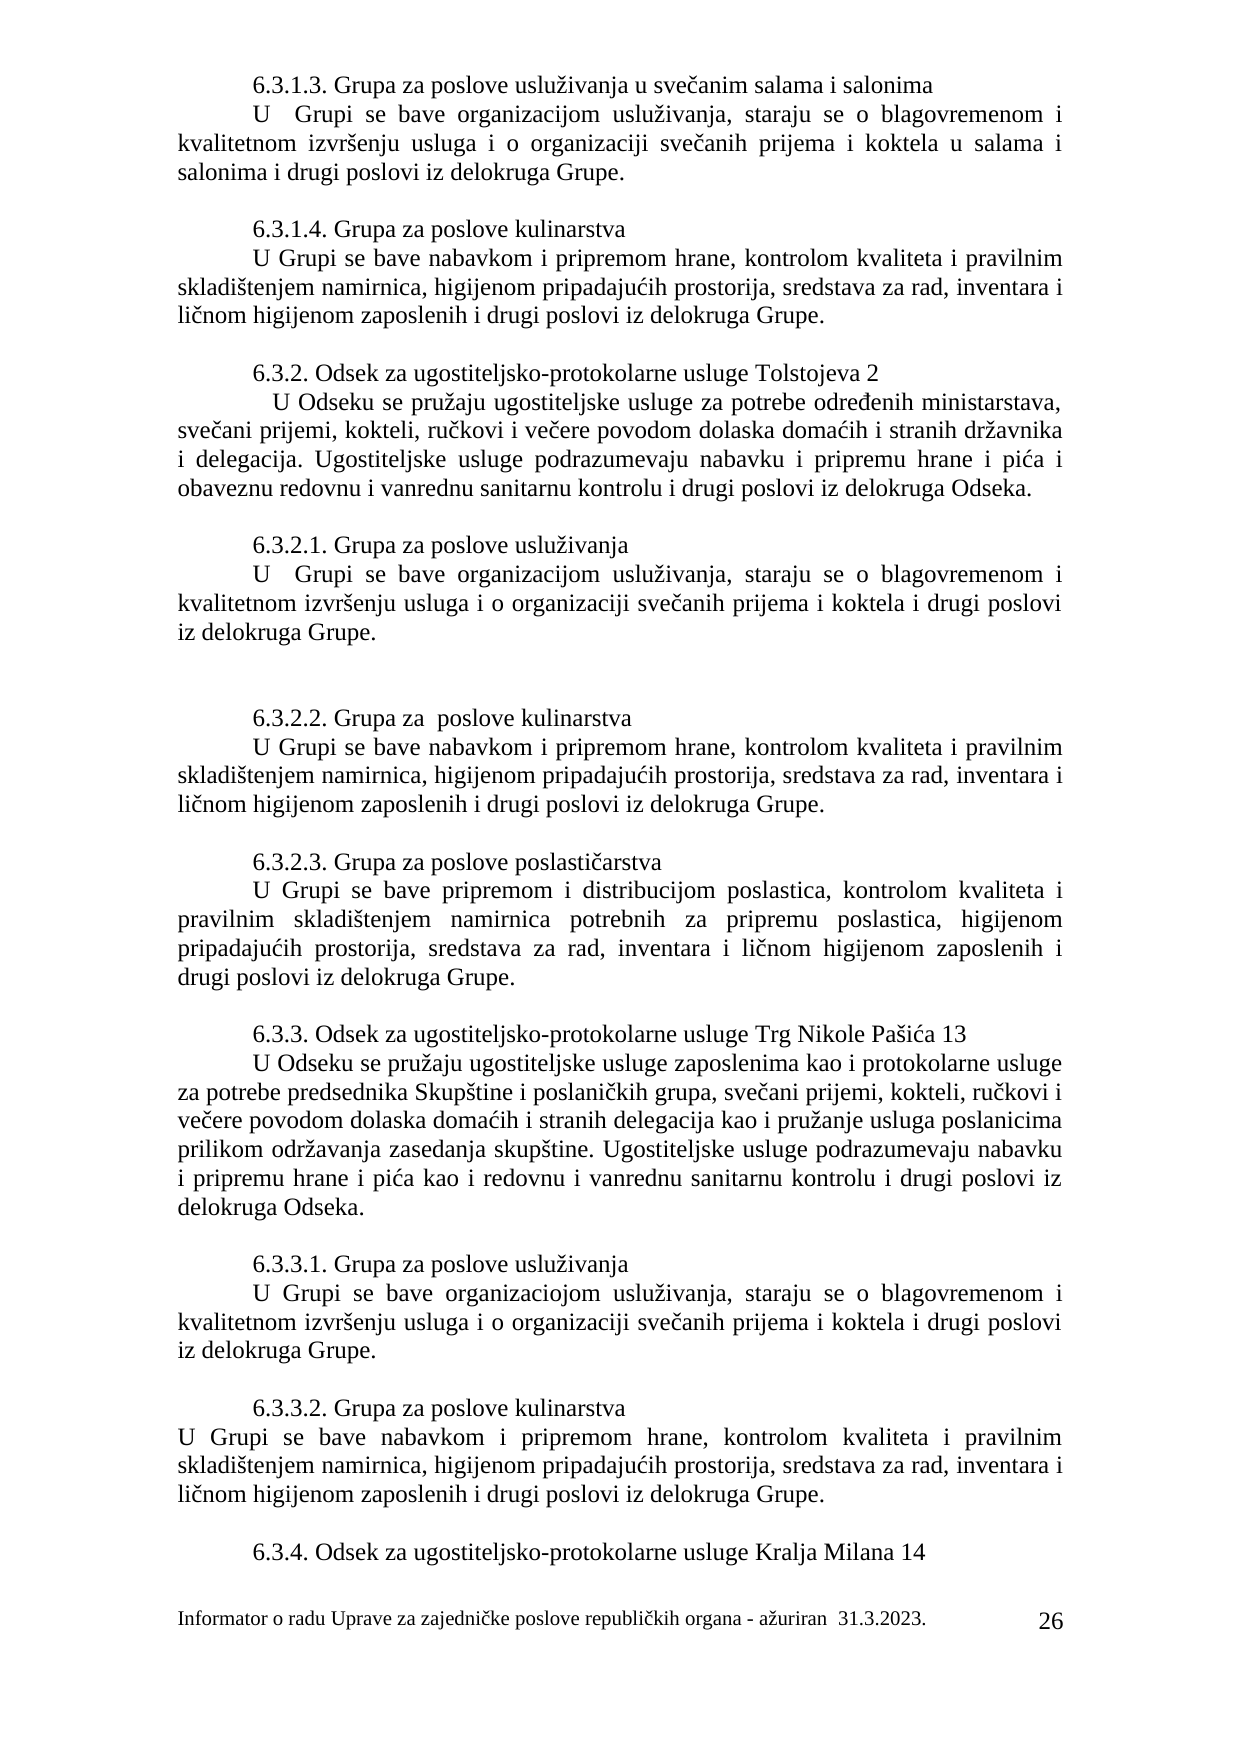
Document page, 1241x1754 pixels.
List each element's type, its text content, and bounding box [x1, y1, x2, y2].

text U Grupi se bave organizaciojom usluživanja, staraju se o blagovremenom i kvalitetnom izvršenju usluga i o organizaciji svečanih prijema i koktela i drugi poslovi iz delokruga Grupe. [177, 1278, 1063, 1364]
text U Grupi se bave nabavkom i pripremom hrane, kontrolom kvaliteta i pravilnim skladištenjem namirnica, higijenom pripadajućih prostorija, sredstava za rad, inventara i ličnom higijenom zaposlenih i drugi poslovi iz delokruga Grupe. [177, 243, 1063, 329]
text 6.3.1.4. Grupa za poslove kulinarstva [177, 214, 1063, 243]
text 6.3.2.1. Grupa za poslove usluživanja [177, 530, 1063, 559]
text 6.3.2. Odsek za ugostiteljsko-protokolarne usluge Tolstojeva 2 [177, 358, 1063, 387]
text U Grupi se bave nabavkom i pripremom hrane, kontrolom kvaliteta i pravilnim skladištenjem namirnica, higijenom pripadajućih prostorija, sredstava za rad, inventara i ličnom higijenom zaposlenih i drugi poslovi iz delokruga Grupe. [177, 1422, 1063, 1508]
text 6.3.1.3. Grupa za poslove usluživanja u svečanim salama i salonima [177, 70, 1063, 99]
text 6.3.2.2. Grupa za poslove kulinarstva [177, 703, 1063, 732]
text 6.3.3. Odsek za ugostiteljsko-protokolarne usluge Trg Nikole Pašića 13 [177, 1019, 1063, 1048]
text 6.3.4. Odsek za ugostiteljsko-protokolarne usluge Kralja Milana 14 [177, 1537, 1063, 1565]
text U Odseku se pružaju ugostiteljske usluge zaposlenima kao i protokolarne usluge za potrebe predsednika Skupštine i poslaničkih grupa, svečani prijemi, kokteli, ručkovi i večere povodom dolaska domaćih i stranih delegacija kao i pružanje usluga poslanicima prilikom održavanja zasedanja skupštine. Ugostiteljske usluge podrazumevaju nabavku i pripremu hrane i pića kao i redovnu i vanrednu sanitarnu kontrolu i drugi poslovi iz delokruga Odseka. [177, 1048, 1063, 1220]
text 6.3.2.3. Grupa za poslove poslastičarstva [177, 847, 1063, 875]
text U Odseku se pružaju ugostiteljske usluge za potrebe određenih ministarstava, svečani prijemi, kokteli, ručkovi i večere povodom dolaska domaćih i stranih državnika i delegacija. Ugostiteljske usluge podrazumevaju nabavku i pripremu hrane i pića i obaveznu redovnu i vanrednu sanitarnu kontrolu i drugi poslovi iz delokruga Odseka. [177, 387, 1063, 502]
text U Grupi se bave organizacijom usluživanja, staraju se o blagovremenom i kvalitetnom izvršenju usluga i o organizaciji svečanih prijema i koktela i drugi poslovi iz delokruga Grupe. [177, 559, 1063, 645]
text U Grupi se bave organizacijom usluživanja, staraju se o blagovremenom i kvalitetnom izvršenju usluga i o organizaciji svečanih prijema i koktela u salama i salonima i drugi poslovi iz delokruga Grupe. [177, 99, 1063, 185]
text 6.3.3.2. Grupa za poslove kulinarstva [177, 1393, 1063, 1422]
text 6.3.3.1. Grupa za poslove usluživanja [177, 1249, 1063, 1278]
text U Grupi se bave pripremom i distribucijom poslastica, kontrolom kvaliteta i pravilnim skladištenjem namirnica potrebnih za pripremu poslastica, higijenom pripadajućih prostorija, sredstava za rad, inventara i ličnom higijenom zaposlenih i drugi poslovi iz delokruga Grupe. [177, 875, 1063, 990]
text U Grupi se bave nabavkom i pripremom hrane, kontrolom kvaliteta i pravilnim skladištenjem namirnica, higijenom pripadajućih prostorija, sredstava za rad, inventara i ličnom higijenom zaposlenih i drugi poslovi iz delokruga Grupe. [177, 732, 1063, 818]
